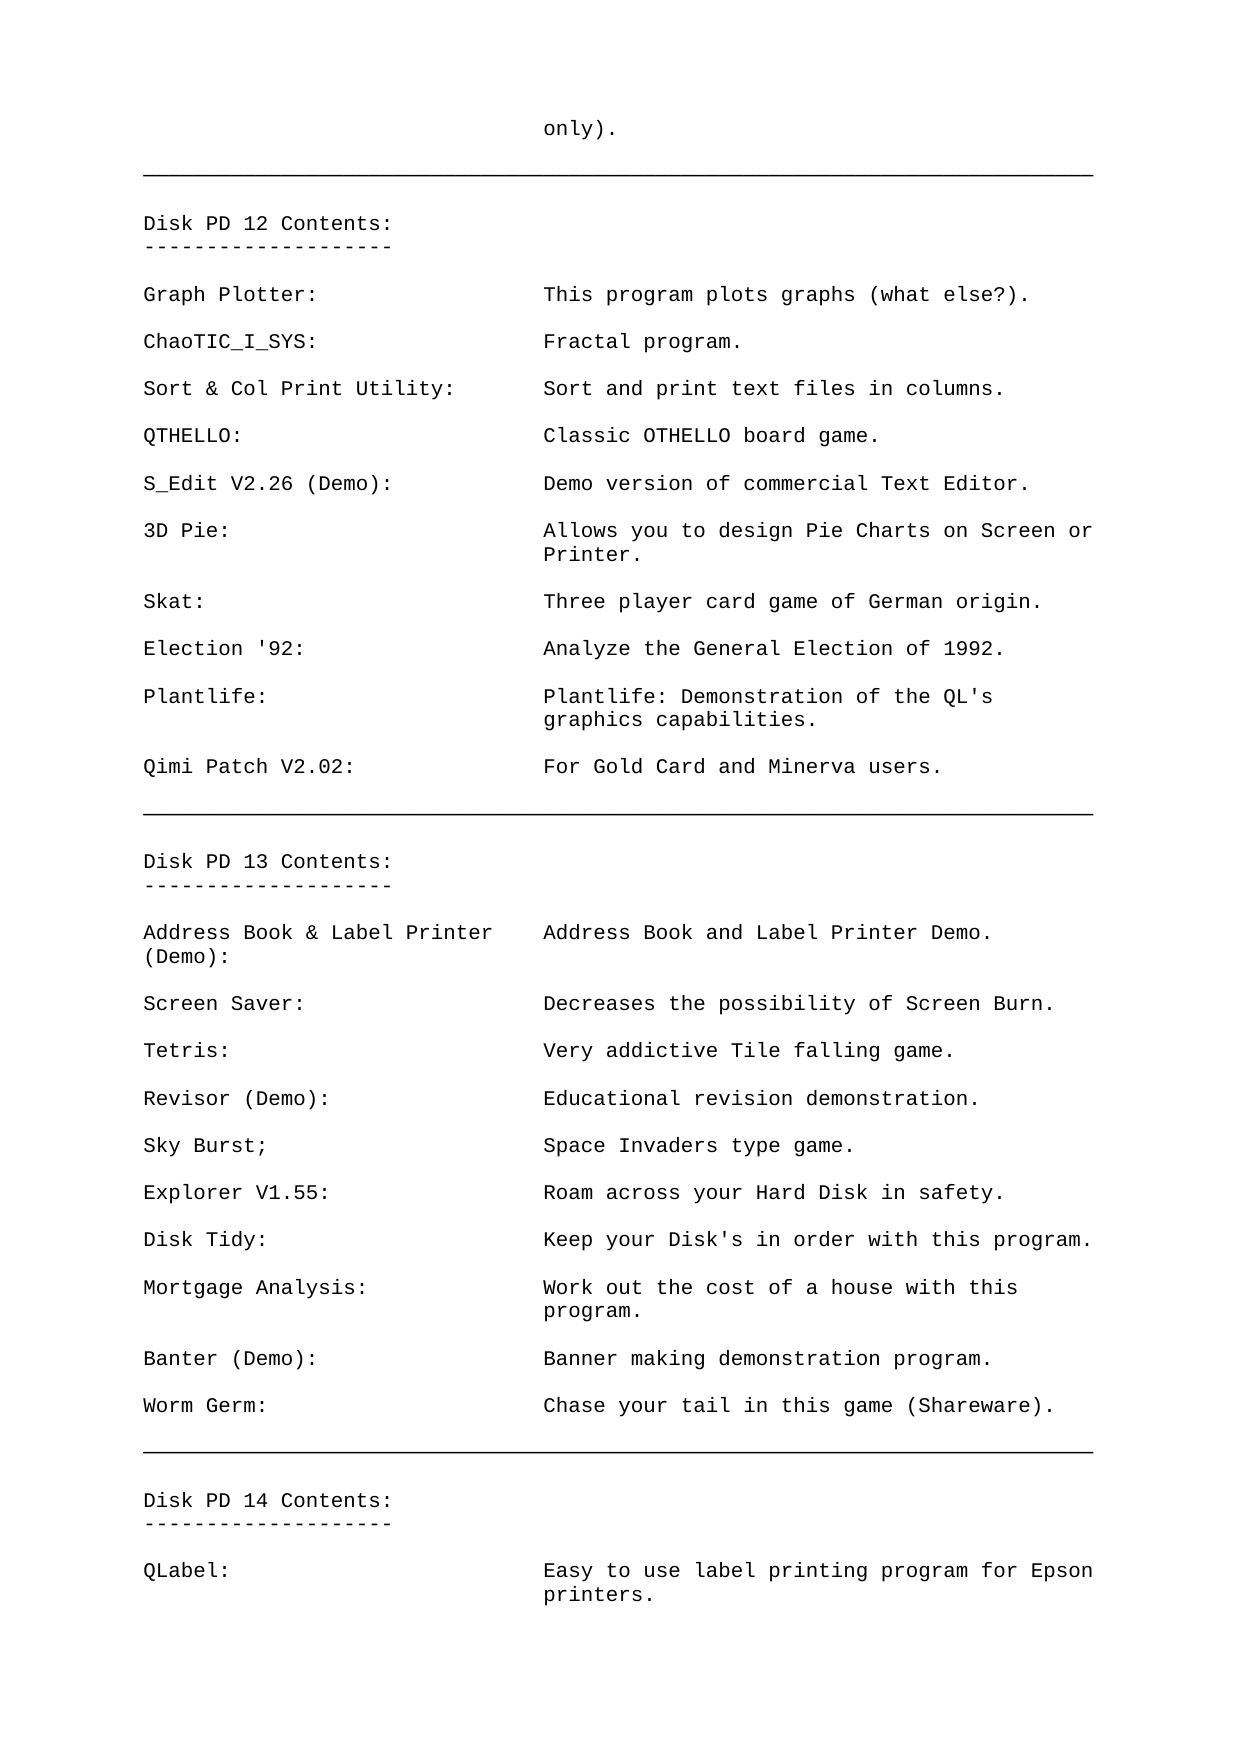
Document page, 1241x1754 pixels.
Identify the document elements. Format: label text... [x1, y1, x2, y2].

text (Demo): [118, 946, 1122, 969]
text Mortgage Analysis: Work out the cost of a house with this [118, 1277, 1122, 1300]
text ChaoTIC_I_SYS: Fractal program. [118, 331, 1122, 354]
text Election '92: Analyze the General Election of 1992. [118, 638, 1122, 662]
text graphics capabilities. [118, 709, 1122, 733]
text Explorer V1.55: Roam across your Hard Disk in safety. [118, 1182, 1122, 1206]
text Skat: Three player card game of German origin. [118, 591, 1122, 615]
text ──────────────────────────────────────────────────────────────────────────── [118, 804, 1122, 827]
text Graph Plotter: This program plots graphs (what else?). [118, 284, 1122, 307]
text QTHELLO: Classic OTHELLO board game. [118, 426, 1122, 449]
text program. [118, 1300, 1122, 1324]
text QLabel: Easy to use label printing program for Epson [118, 1561, 1122, 1584]
text Printer. [118, 544, 1122, 567]
text printers. [118, 1584, 1122, 1608]
text Revisor (Demo): Educational revision demonstration. [118, 1088, 1122, 1111]
text only). [118, 118, 1122, 142]
text Banter (Demo): Banner making demonstration program. [118, 1348, 1122, 1371]
text Screen Saver: Decreases the possibility of Screen Burn. [118, 993, 1122, 1017]
text Disk PD 14 Contents: [118, 1489, 1122, 1513]
text Disk PD 12 Contents: [118, 213, 1122, 236]
text ──────────────────────────────────────────────────────────────────────────── [118, 165, 1122, 189]
text Tetris: Very addictive Tile falling game. [118, 1040, 1122, 1064]
text Address Book & Label Printer Address Book and Label Printer Demo. [118, 922, 1122, 946]
text S_Edit V2.26 (Demo): Demo version of commercial Text Editor. [118, 473, 1122, 496]
text 3D Pie: Allows you to design Pie Charts on Screen or [118, 520, 1122, 544]
text -------------------- [118, 1513, 1122, 1537]
text Sky Burst; Space Invaders type game. [118, 1135, 1122, 1158]
text -------------------- [118, 875, 1122, 898]
text -------------------- [118, 236, 1122, 260]
text Worm Germ: Chase your tail in this game (Shareware). [118, 1395, 1122, 1419]
text Plantlife: Plantlife: Demonstration of the QL's [118, 686, 1122, 709]
text ──────────────────────────────────────────────────────────────────────────── [118, 1442, 1122, 1466]
text Disk PD 13 Contents: [118, 851, 1122, 875]
text Disk Tidy: Keep your Disk's in order with this program. [118, 1229, 1122, 1253]
text Qimi Patch V2.02: For Gold Card and Minerva users. [118, 757, 1122, 780]
text Sort & Col Print Utility: Sort and print text files in columns. [118, 378, 1122, 402]
